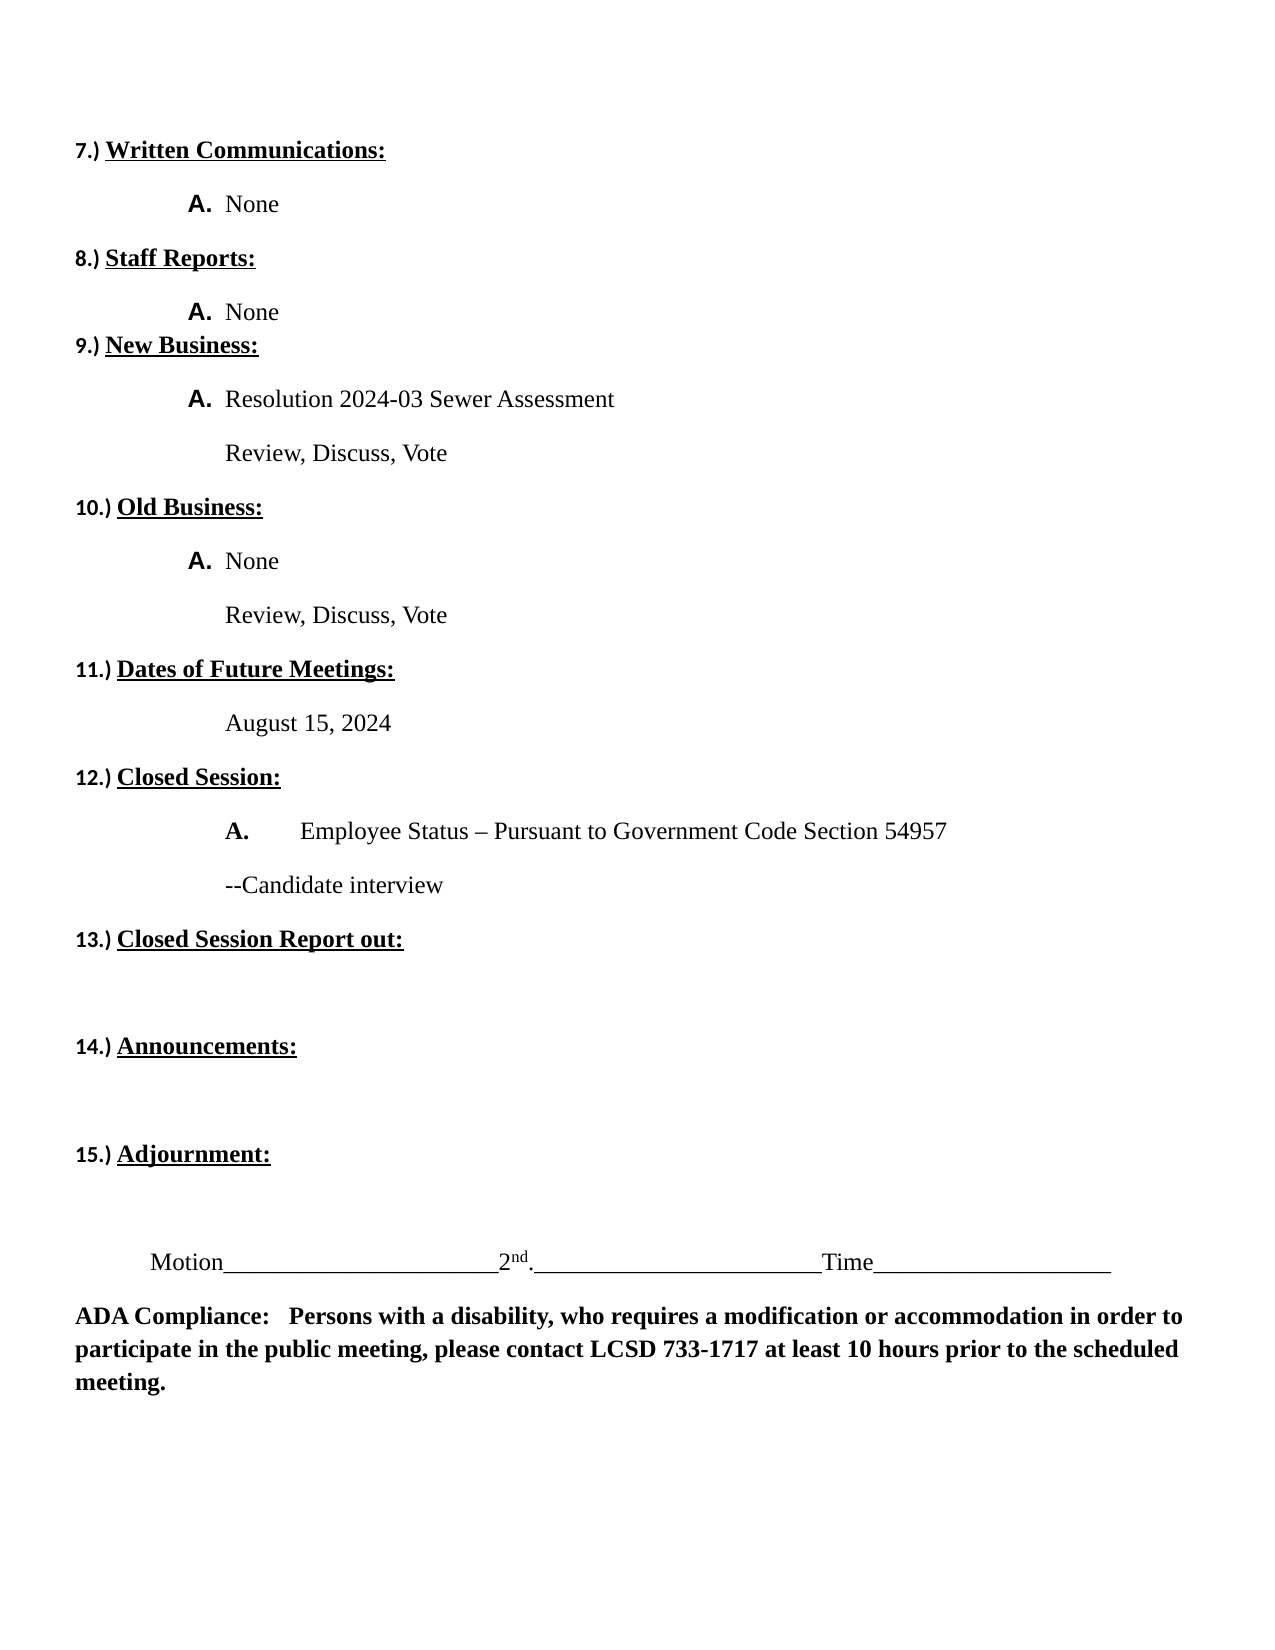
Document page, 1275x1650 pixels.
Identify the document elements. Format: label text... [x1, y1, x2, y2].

list Written Communications: [75, 135, 1200, 164]
text ADA Compliance: Persons with a disability, who requires a modification or accommodation in order to participate in the public meeting, please contact LCSD 733-1717 at least 10 hours prior to the scheduled meeting. [75, 1301, 1200, 1396]
list Dates of Future Meetings: [75, 654, 1200, 683]
text --Candidate interview [150, 870, 1200, 899]
list Closed Session Report out: [75, 924, 1200, 953]
list Resolution 2024-03 Sewer Assessment [187, 384, 1200, 413]
text August 15, 2024 [150, 708, 1200, 737]
list Closed Session: [75, 762, 1200, 791]
list Old Business: [75, 492, 1200, 521]
text Review, Discuss, Vote [225, 438, 1200, 467]
list None [187, 546, 1200, 575]
list Employee Status – Pursuant to Government Code Section 54957 [225, 816, 1200, 845]
text Review, Discuss, Vote [225, 600, 1200, 629]
list Adjournment: [75, 1139, 1200, 1168]
list Announcements: [75, 1031, 1200, 1060]
list None [187, 189, 1200, 218]
list None [187, 297, 1200, 326]
list New Business: [75, 330, 1200, 359]
list Staff Reports: [75, 243, 1200, 272]
list Motion______________________2nd._______________________Time___________________ [150, 1247, 1200, 1276]
